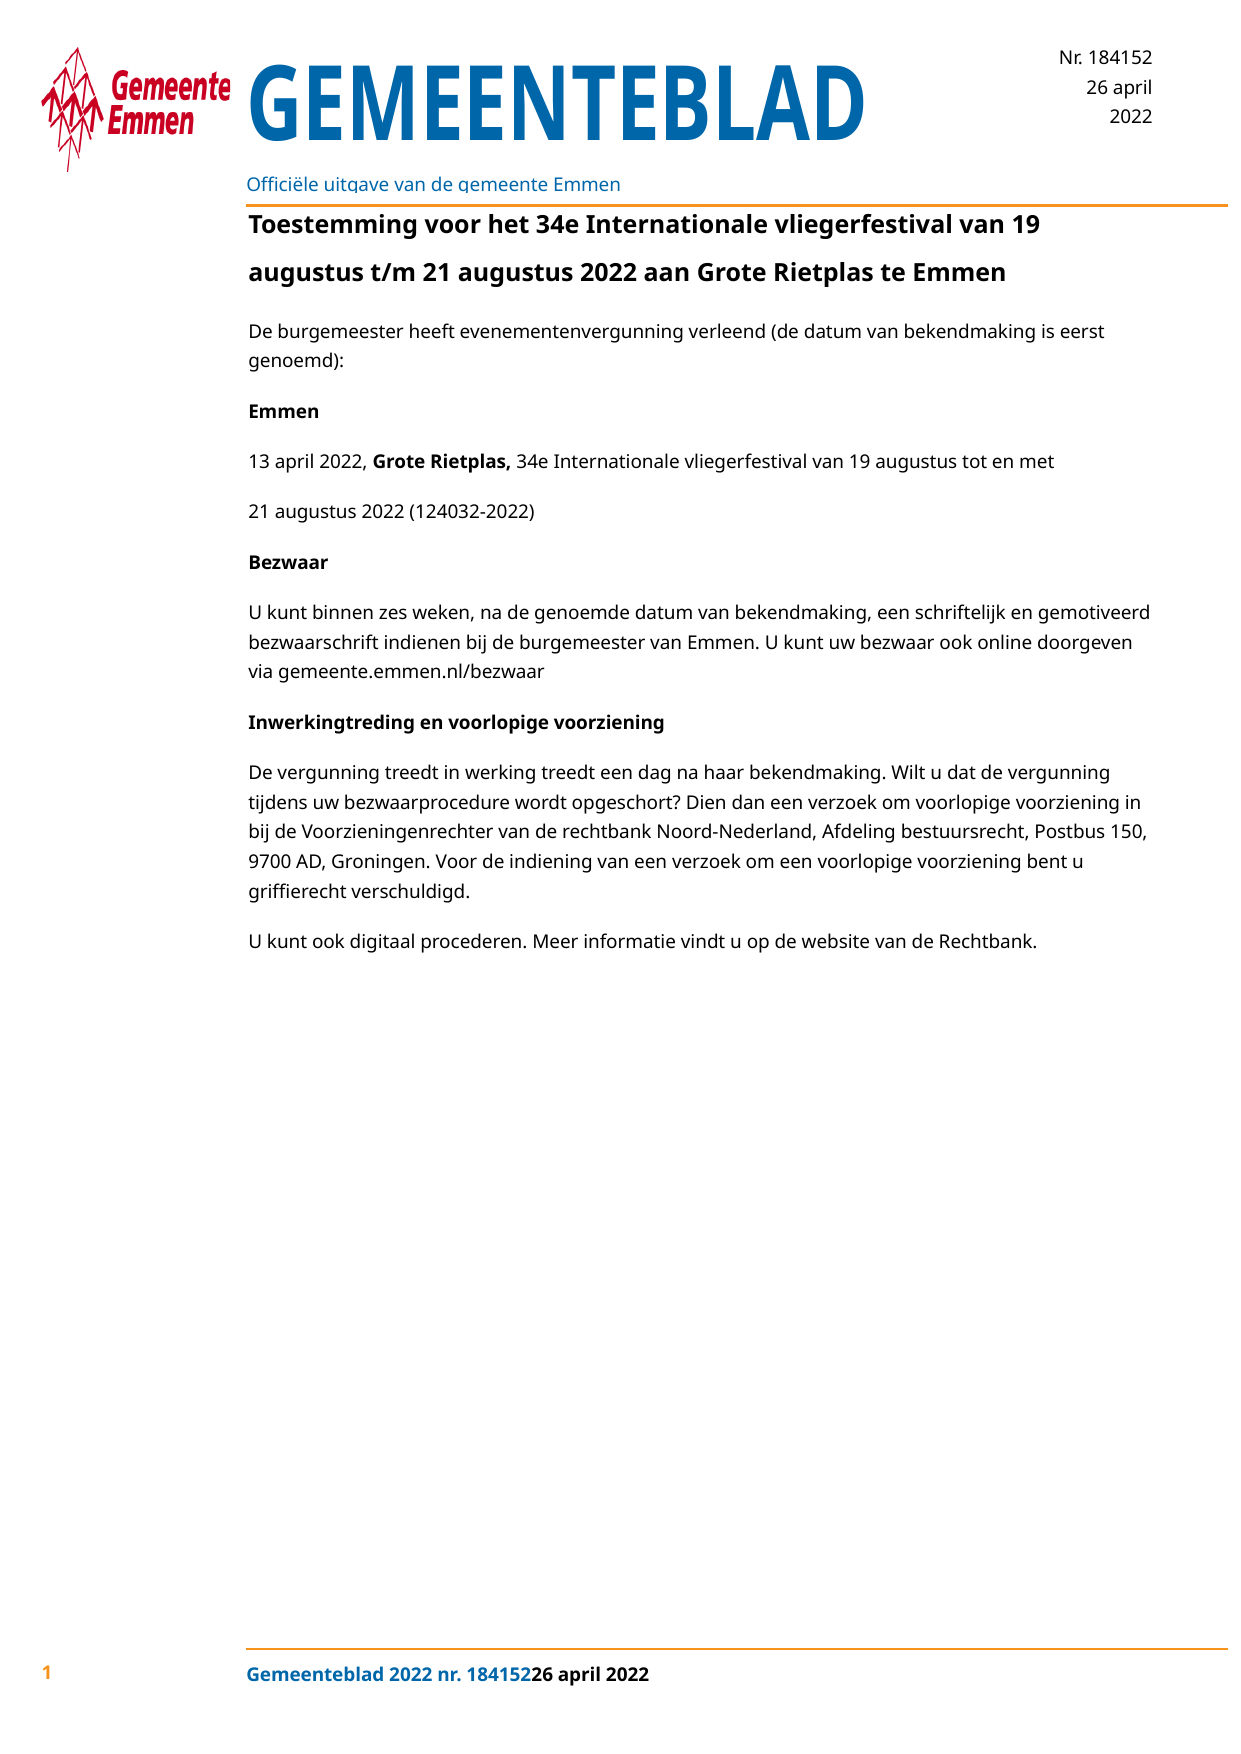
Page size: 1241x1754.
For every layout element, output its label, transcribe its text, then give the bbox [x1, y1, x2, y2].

text De burgemeester heeft evenementenvergunning verleend (de datum van bekendmaking is eerst genoemd): [248, 318, 1152, 373]
text U kunt ook digitaal procederen. Meer informatie vindt u op de website van de Rechtbank. [248, 928, 1152, 954]
text Toestemming voor het 34e Internationale vliegerfestival van 19 augustus t/m 21 augustus 2022 aan Grote Rietplas te Emmen [248, 207, 1152, 288]
text Emmen [248, 398, 1152, 424]
text Inwerkingtreding en voorlopige voorziening [248, 709, 1152, 735]
text U kunt binnen zes weken, na de genoemde datum van bekendmaking, een schriftelijk en gemotiveerd bezwaarschrift indienen bij de burgemeester van Emmen. U kunt uw bezwaar ook online doorgeven via gemeente.emmen.nl/bezwaar [248, 599, 1152, 684]
picture [41, 47, 231, 172]
text Bezwaar [248, 549, 1152, 575]
text 21 augustus 2022 (124032-2022) [248, 499, 1152, 524]
text De vergunning treedt in werking treedt een dag na haar bekendmaking. Wilt u dat de vergunning tijdens uw bezwaarprocedure wordt opgeschort? Dien dan een verzoek om voorlopige voorziening in bij de Voorzieningenrechter van de rechtbank Noord-Nederland, Afdeling bestuursrecht, Postbus 150, 9700 AD, Groningen. Voor de indiening van een verzoek om een voorlopige voorziening bent u griffierecht verschuldigd. [248, 759, 1152, 904]
text 13 april 2022, Grote Rietplas, 34e Internationale vliegerfestival van 19 augustus tot en met [248, 448, 1152, 474]
